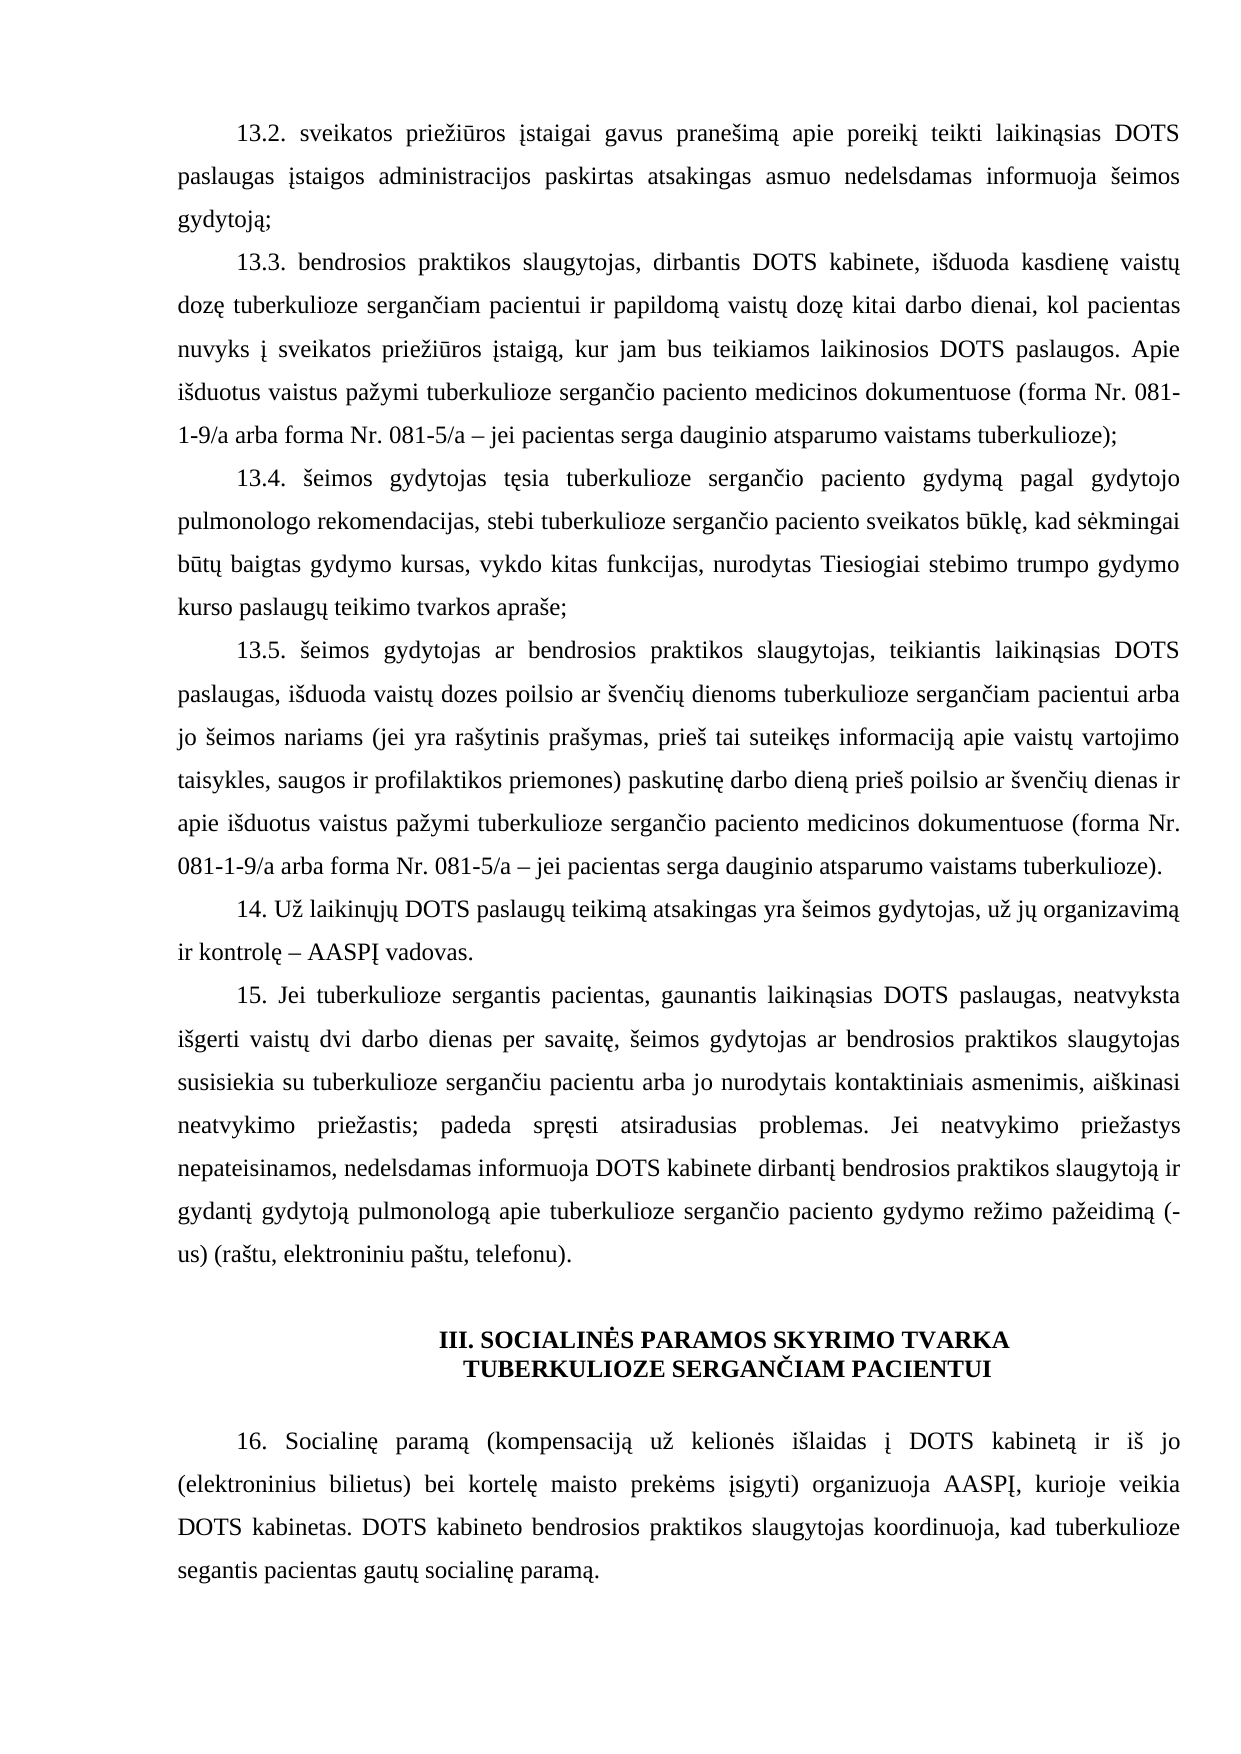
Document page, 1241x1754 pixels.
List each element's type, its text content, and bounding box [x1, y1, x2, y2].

text 13.3. bendrosios praktikos slaugytojas, dirbantis DOTS kabinete, išduoda kasdienę vaistų dozę tuberkulioze sergančiam pacientui ir papildomą vaistų dozę kitai darbo dienai, kol pacientas nuvyks į sveikatos priežiūros įstaigą, kur jam bus teikiamos laikinosios DOTS paslaugos. Apie išduotus vaistus pažymi tuberkulioze sergančio paciento medicinos dokumentuose (forma Nr. 081-1-9/a arba forma Nr. 081-5/a – jei pacientas serga dauginio atsparumo vaistams tuberkulioze); [177, 247, 1181, 449]
text TUBERKULIOZE SERGANČIAM PACIENTUI [215, 1354, 1181, 1383]
text III. SOCIALINĖS PARAMOS SKYRIMO TVARKA [215, 1326, 1181, 1354]
text 13.4. šeimos gydytojas tęsia tuberkulioze sergančio paciento gydymą pagal gydytojo pulmonologo rekomendacijas, stebi tuberkulioze sergančio paciento sveikatos būklę, kad sėkmingai būtų baigtas gydymo kursas, vykdo kitas funkcijas, nurodytas Tiesiogiai stebimo trumpo gydymo kurso paslaugų teikimo tvarkos apraše; [177, 463, 1181, 621]
text 13.5. šeimos gydytojas ar bendrosios praktikos slaugytojas, teikiantis laikinąsias DOTS paslaugas, išduoda vaistų dozes poilsio ar švenčių dienoms tuberkulioze sergančiam pacientui arba jo šeimos nariams (jei yra rašytinis prašymas, prieš tai suteikęs informaciją apie vaistų vartojimo taisykles, saugos ir profilaktikos priemones) paskutinę darbo dieną prieš poilsio ar švenčių dienas ir apie išduotus vaistus pažymi tuberkulioze sergančio paciento medicinos dokumentuose (forma Nr. 081-1-9/a arba forma Nr. 081-5/a – jei pacientas serga dauginio atsparumo vaistams tuberkulioze). [177, 636, 1181, 880]
text 14. Už laikinųjų DOTS paslaugų teikimą atsakingas yra šeimos gydytojas, už jų organizavimą ir kontrolę – AASPĮ vadovas. [177, 894, 1181, 966]
text 16. Socialinę paramą (kompensaciją už kelionės išlaidas į DOTS kabinetą ir iš jo (elektroninius bilietus) bei kortelę maisto prekėms įsigyti) organizuoja AASPĮ, kurioje veikia DOTS kabinetas. DOTS kabineto bendrosios praktikos slaugytojas koordinuoja, kad tuberkulioze segantis pacientas gautų socialinę paramą. [177, 1426, 1181, 1584]
text 13.2. sveikatos priežiūros įstaigai gavus pranešimą apie poreikį teikti laikinąsias DOTS paslaugas įstaigos administracijos paskirtas atsakingas asmuo nedelsdamas informuoja šeimos gydytoją; [177, 118, 1181, 233]
text 15. Jei tuberkulioze sergantis pacientas, gaunantis laikinąsias DOTS paslaugas, neatvyksta išgerti vaistų dvi darbo dienas per savaitę, šeimos gydytojas ar bendrosios praktikos slaugytojas susisiekia su tuberkulioze sergančiu pacientu arba jo nurodytais kontaktiniais asmenimis, aiškinasi neatvykimo priežastis; padeda spręsti atsiradusias problemas. Jei neatvykimo priežastys nepateisinamos, nedelsdamas informuoja DOTS kabinete dirbantį bendrosios praktikos slaugytoją ir gydantį gydytoją pulmonologą apie tuberkulioze sergančio paciento gydymo režimo pažeidimą (-us) (raštu, elektroniniu paštu, telefonu). [177, 981, 1181, 1268]
